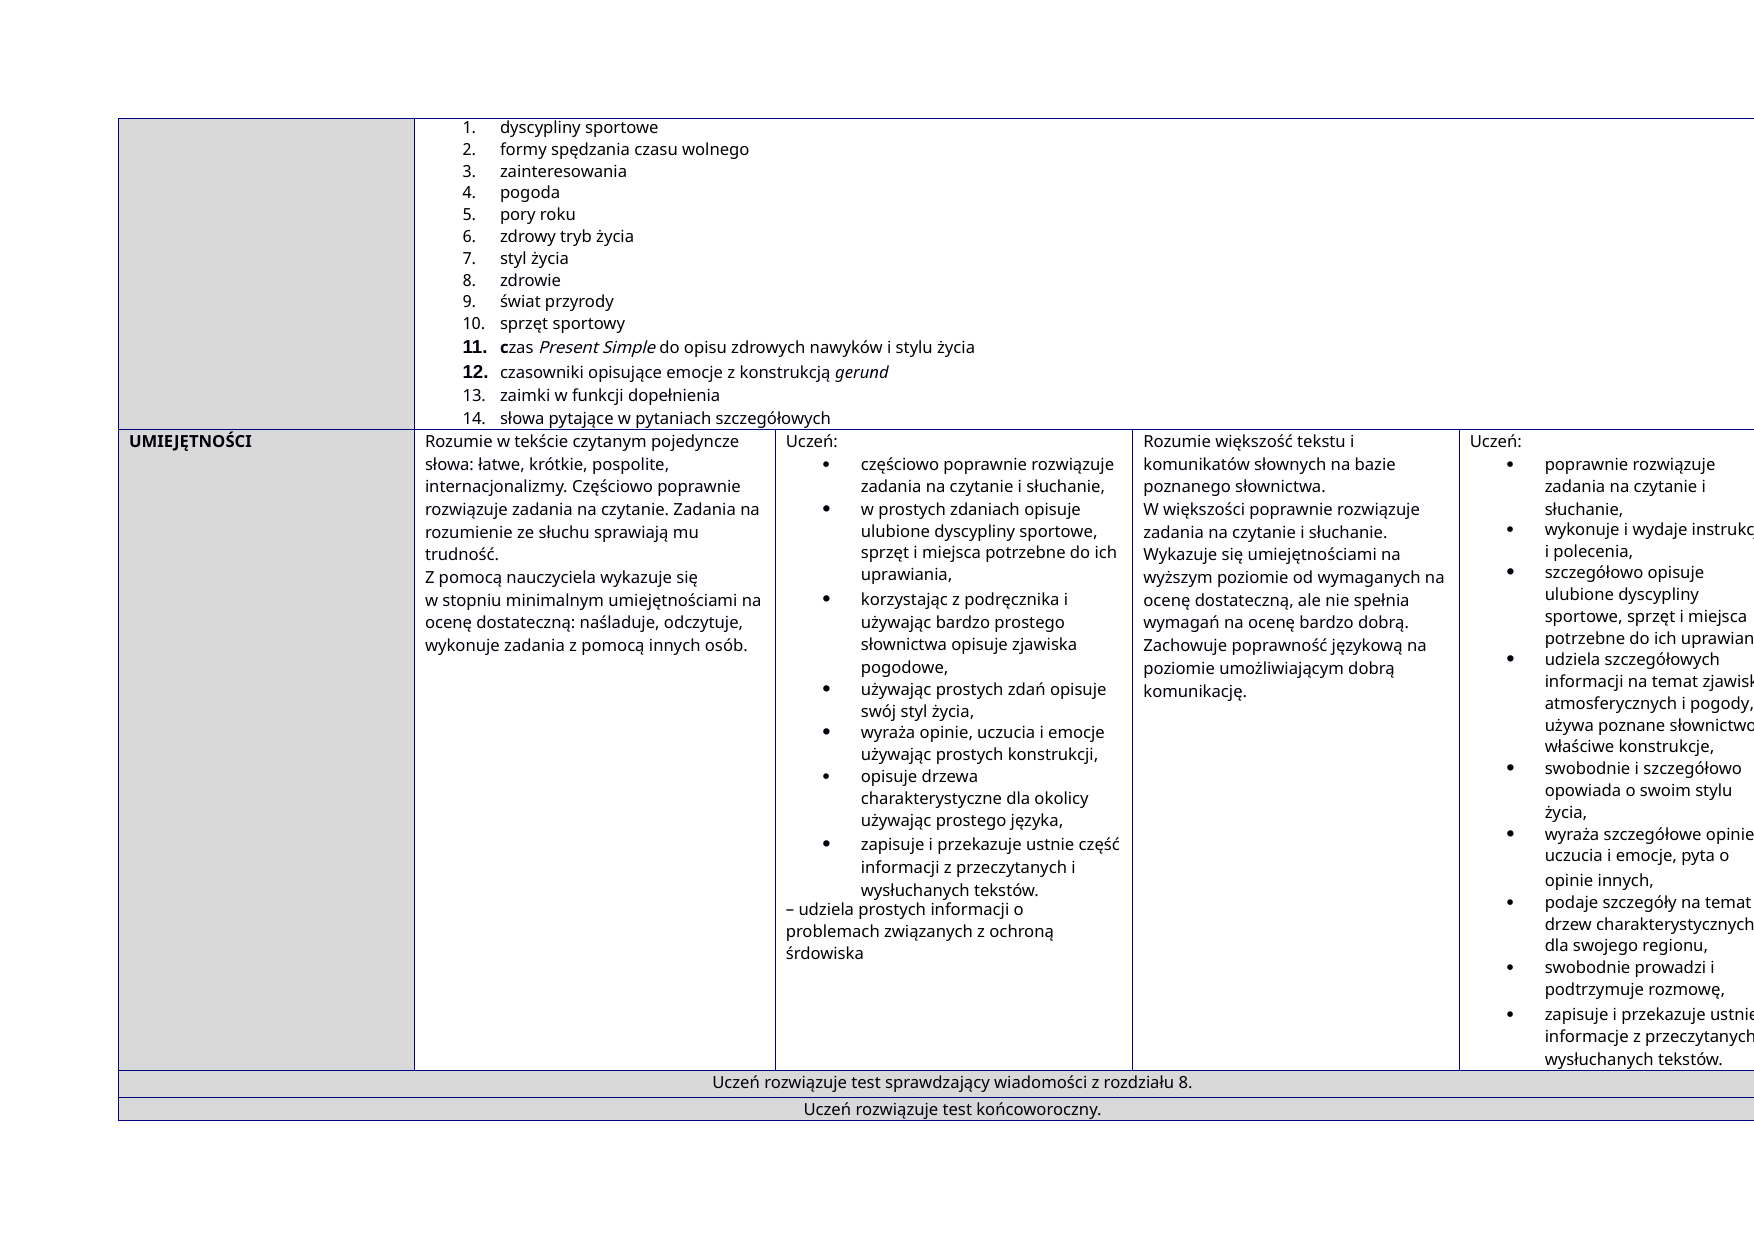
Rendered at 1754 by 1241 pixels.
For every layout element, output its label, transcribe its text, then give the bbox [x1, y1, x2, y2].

table_cell Uczeń: poprawnie rozwiązuje zadania na czytanie i słuchanie, wykonuje i wydaje instrukcje i polecenia, szczegółowo opisuje ulubione dyscypliny sportowe, sprzęt i miejsca potrzebne do ich uprawiania, udziela szczegółowych informacji na temat zjawisk atmosferycznych i pogody, używa poznane słownictwo i właściwe konstrukcje, swobodnie i szczegółowo opowiada o swoim stylu życia, wyraża szczegółowe opinie, uczucia i emocje, pyta o opinie innych, podaje szczegóły na temat drzew charakterystycznych dla swojego regionu, swobodnie prowadzi i podtrzymuje rozmowę, zapisuje i przekazuje ustnie informacje z przeczytanych i wysłuchanych tekstów. [1460, 430, 1754, 1070]
table_cell Rozumie większość tekstu i komunikatów słownych na bazie poznanego słownictwa. W większości poprawnie rozwiązuje zadania na czytanie i słuchanie. Wykazuje się umiejętnościami na wyższym poziomie od wymaganych na ocenę dostateczną, ale nie spełnia wymagań na ocenę bardzo dobrą. Zachowuje poprawność językową na poziomie umożliwiającym dobrą komunikację. [1133, 430, 1459, 1070]
table_cell Rozumie w tekście czytanym pojedyncze słowa: łatwe, krótkie, pospolite, internacjonalizmy. Częściowo poprawnie rozwiązuje zadania na czytanie. Zadania na rozumienie ze słuchu sprawiają mu trudność. Z pomocą nauczyciela wykazuje się w stopniu minimalnym umiejętnościami na ocenę dostateczną: naśladuje, odczytuje, wykonuje zadania z pomocą innych osób. [415, 430, 775, 1070]
table_cell UMIEJĘTNOŚCI [119, 430, 414, 1070]
table_cell Uczeń rozwiązuje test sprawdzający wiadomości z rozdziału 8. [119, 1071, 1754, 1097]
table_cell Uczeń: częściowo poprawnie rozwiązuje zadania na czytanie i słuchanie, w prostych zdaniach opisuje ulubione dyscypliny sportowe, sprzęt i miejsca potrzebne do ich uprawiania, korzystając z podręcznika i używając bardzo prostego słownictwa opisuje zjawiska pogodowe, używając prostych zdań opisuje swój styl życia, wyraża opinie, uczucia i emocje używając prostych konstrukcji, opisuje drzewa charakterystyczne dla okolicy używając prostego języka, zapisuje i przekazuje ustnie część informacji z przeczytanych i wysłuchanych tekstów. – udziela prostych informacji o problemach związanych z ochroną śrdowiska [776, 430, 1132, 1070]
table_cell dyscypliny sportowe formy spędzania czasu wolnego zainteresowania pogoda pory roku zdrowy tryb życia styl życia zdrowie świat przyrody sprzęt sportowy czas Present Simple do opisu zdrowych nawyków i stylu życia czasowniki opisujące emocje z konstrukcją gerund zaimki w funkcji dopełnienia słowa pytające w pytaniach szczegółowych [415, 119, 1754, 429]
table_cell Uczeń rozwiązuje test końcoworoczny. [119, 1098, 1754, 1120]
table_cell [119, 119, 414, 429]
